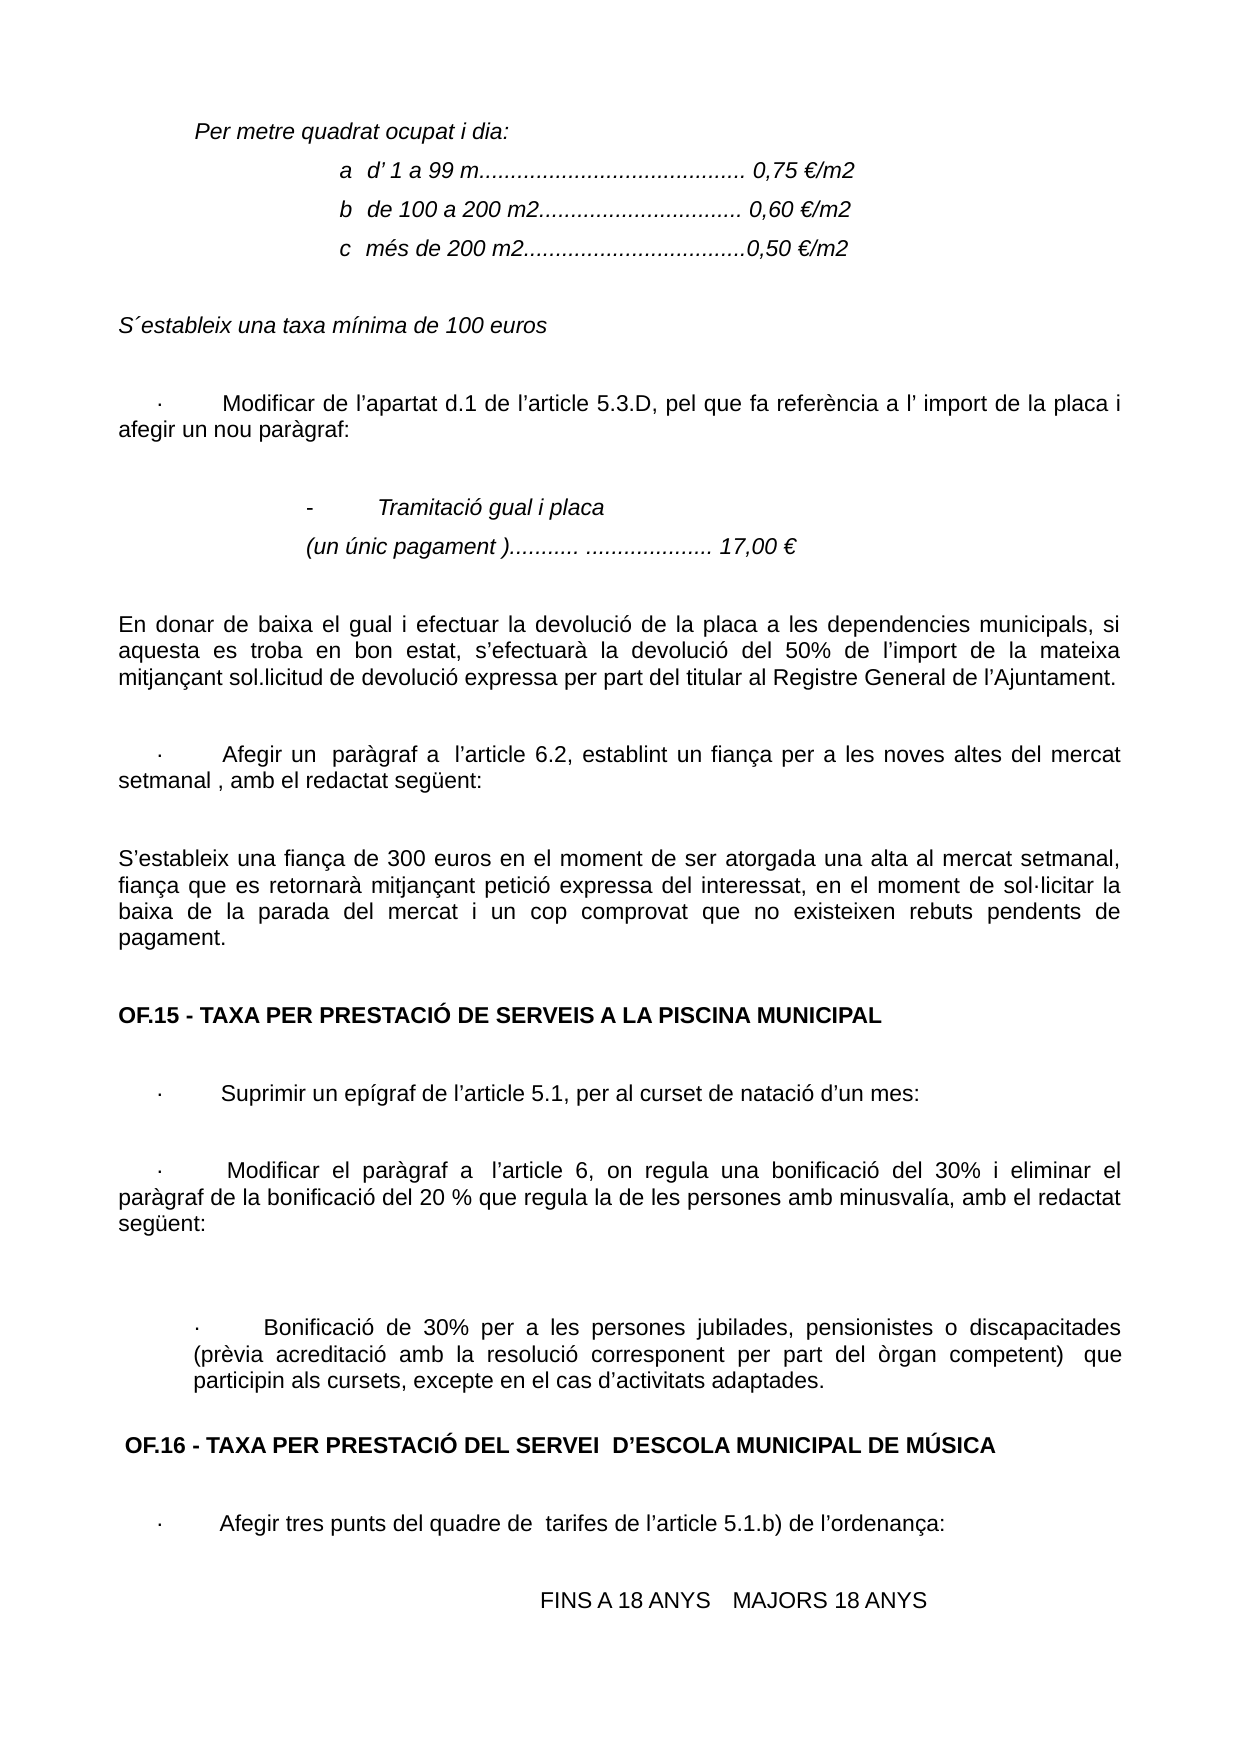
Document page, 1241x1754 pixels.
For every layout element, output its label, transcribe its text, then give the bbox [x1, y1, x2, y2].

text b de 100 a 200 m2................................ 0,60 €/m2 [266, 196, 1122, 222]
text S’estableix una fiança de 300 euros en el moment de ser atorgada una alta al mercat setmanal, fiança que es retornarà mitjançant petició expressa del interessat, en el moment de sol·licitar la baixa de la parada del mercat i un cop comprovat que no existeixen rebuts pendents de pagament. [118, 845, 1122, 951]
text - Tramitació gual i placa [306, 494, 1122, 521]
text · Afegir un paràgraf a l’article 6.2, establint un fiança per a les noves altes del mercat setmanal , amb el redactat següent: [118, 741, 1122, 794]
text a d’ 1 a 99 m.......................................... 0,75 €/m2 [339, 157, 1122, 183]
text · Modificar de l’apartat d.1 de l’article 5.3.D, pel que fa referència a l’ import de la placa i afegir un nou paràgraf: [118, 390, 1122, 443]
text OF.15 - TAXA PER PRESTACIÓ DE SERVEIS A LA PISCINA MUNICIPAL [118, 1002, 1122, 1028]
table_header [118, 1588, 540, 1614]
text OF.16 - TAXA PER PRESTACIÓ DEL SERVEI D’ESCOLA MUNICIPAL DE MÚSICA [118, 1432, 1122, 1458]
text (un únic pagament )........... .................... 17,00 € [306, 533, 1122, 559]
text c més de 200 m2...................................0,50 €/m2 [266, 235, 1122, 261]
table_header FINS A 18 ANYS [540, 1588, 732, 1614]
text · Bonificació de 30% per a les persones jubilades, pensionistes o discapacitades (prèvia acreditació amb la resolució corresponent per part del òrgan competent) que participin als cursets, excepte en el cas d’activitats adaptades. [193, 1314, 1122, 1393]
text S´estableix una taxa mínima de 100 euros [118, 312, 1122, 339]
table_header MAJORS 18 ANYS [732, 1588, 982, 1614]
text · Afegir tres punts del quadre de tarifes de l’article 5.1.b) de l’ordenança: [118, 1510, 1122, 1536]
text En donar de baixa el gual i efectuar la devolució de la placa a les dependencies municipals, si aquesta es troba en bon estat, s’efectuarà la devolució del 50% de l’import de la mateixa mitjançant sol.licitud de devolució expressa per part del titular al Registre General de l’Ajuntament. [118, 611, 1122, 690]
text · Suprimir un epígraf de l’article 5.1, per al curset de natació d’un mes: [118, 1080, 1122, 1106]
text Per metre quadrat ocupat i dia: [118, 118, 1122, 144]
text · Modificar el paràgraf a l’article 6, on regula una bonificació del 30% i eliminar el paràgraf de la bonificació del 20 % que regula la de les persones amb minusvalía, amb el redactat següent: [118, 1157, 1122, 1236]
